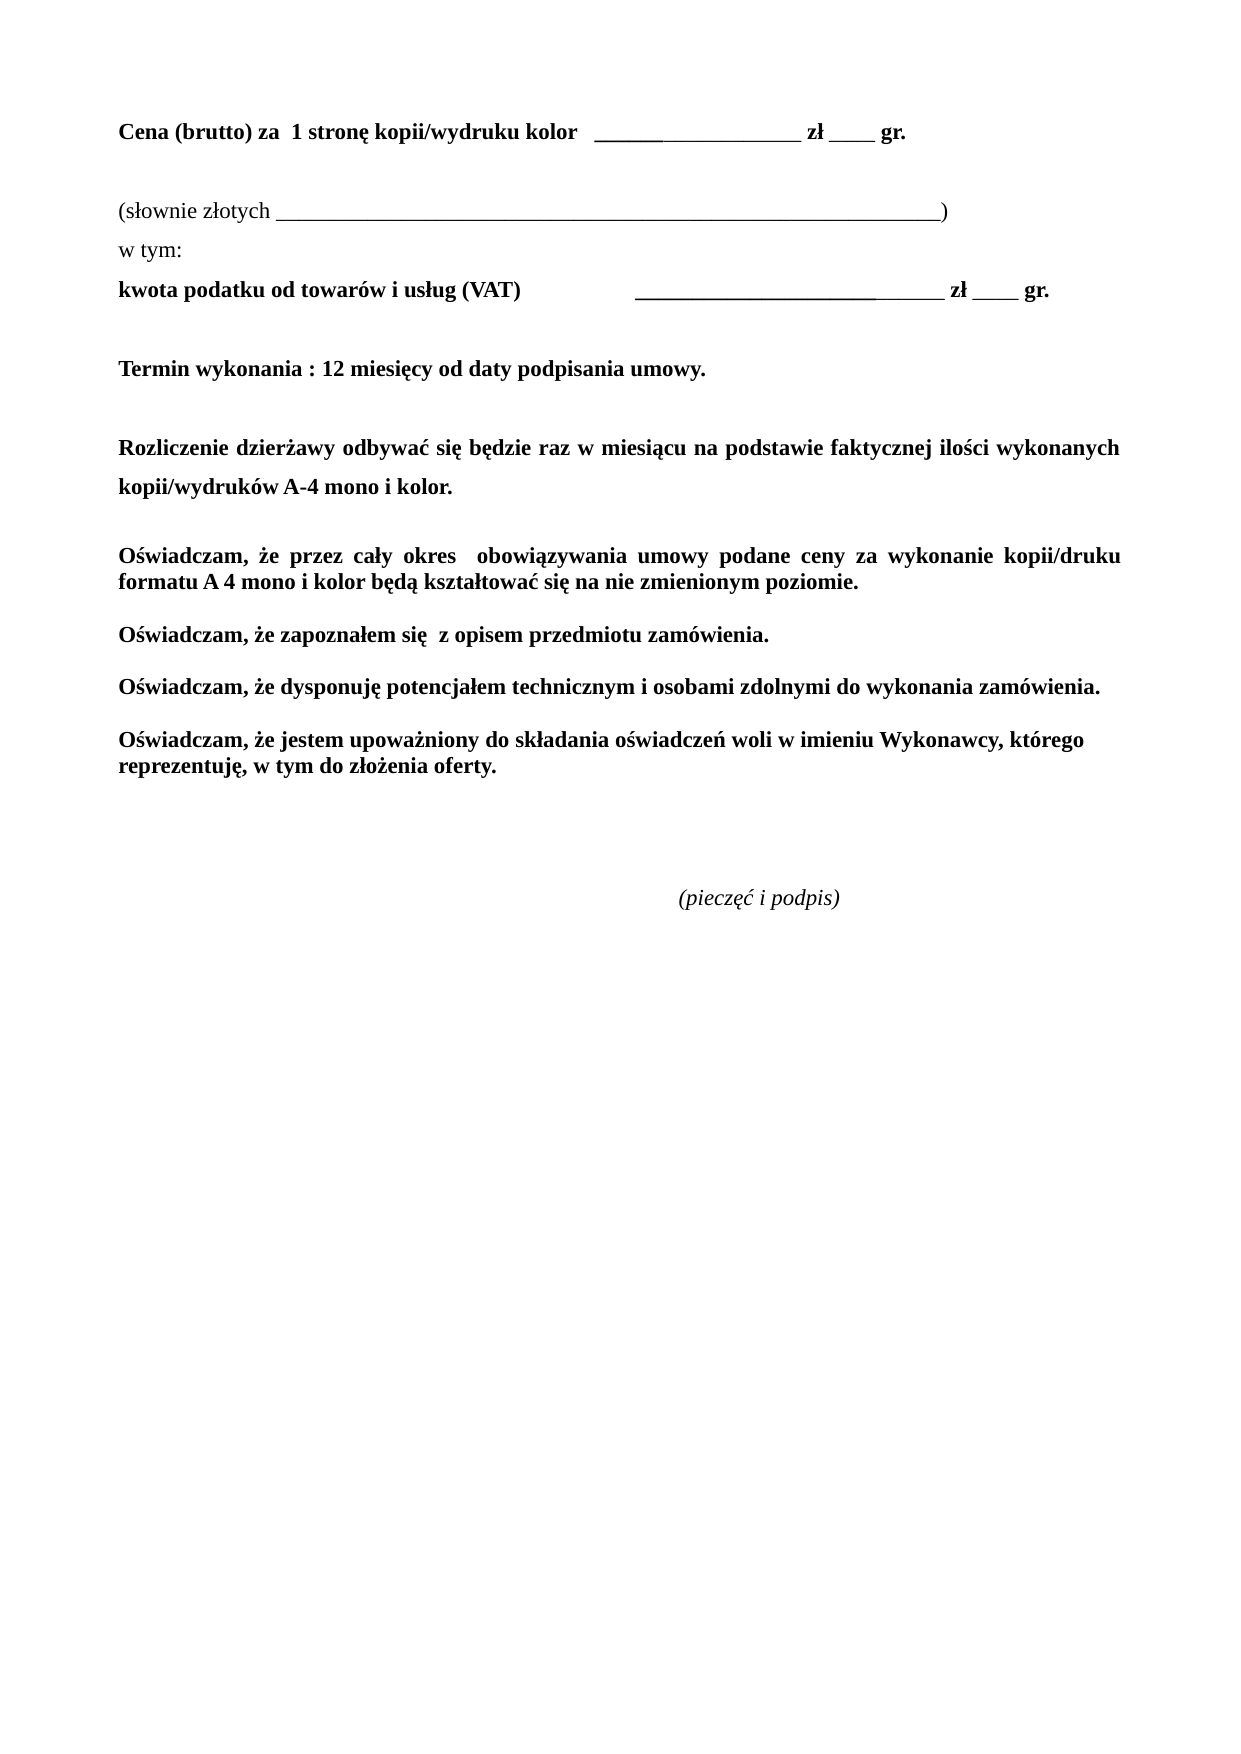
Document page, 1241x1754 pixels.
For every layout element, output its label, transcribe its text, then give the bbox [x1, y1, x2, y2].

text Rozliczenie dzierżawy odbywać się będzie raz w miesiącu na podstawie faktycznej ilości wykonanych kopii/wydruków A-4 mono i kolor. [118, 434, 1122, 500]
text w tym: [118, 237, 1122, 263]
text Oświadczam, że przez cały okres obowiązywania umowy podane ceny za wykonanie kopii/druku formatu A 4 mono i kolor będą kształtować się na nie zmienionym poziomie. [118, 542, 1122, 594]
text kwota podatku od towarów i usług (VAT) ___________________________ zł ____ gr. [118, 276, 1122, 302]
text (pieczęć i podpis) [118, 884, 1122, 911]
text Termin wykonania : 12 miesięcy od daty podpisania umowy. [118, 355, 1122, 381]
text Oświadczam, że zapoznałem się z opisem przedmiotu zamówienia. [118, 621, 1122, 647]
text Oświadczam, że dysponuję potencjałem technicznym i osobami zdolnymi do wykonania zamówienia. [118, 673, 1122, 700]
text Cena (brutto) za 1 stronę kopii/wydruku kolor __________________ zł ____ gr. [118, 118, 1122, 144]
text (słownie złotych __________________________________________________________) [118, 197, 1122, 223]
text Oświadczam, że jestem upoważniony do składania oświadczeń woli w imieniu Wykonawcy, którego reprezentuję, w tym do złożenia oferty. [118, 726, 1122, 779]
